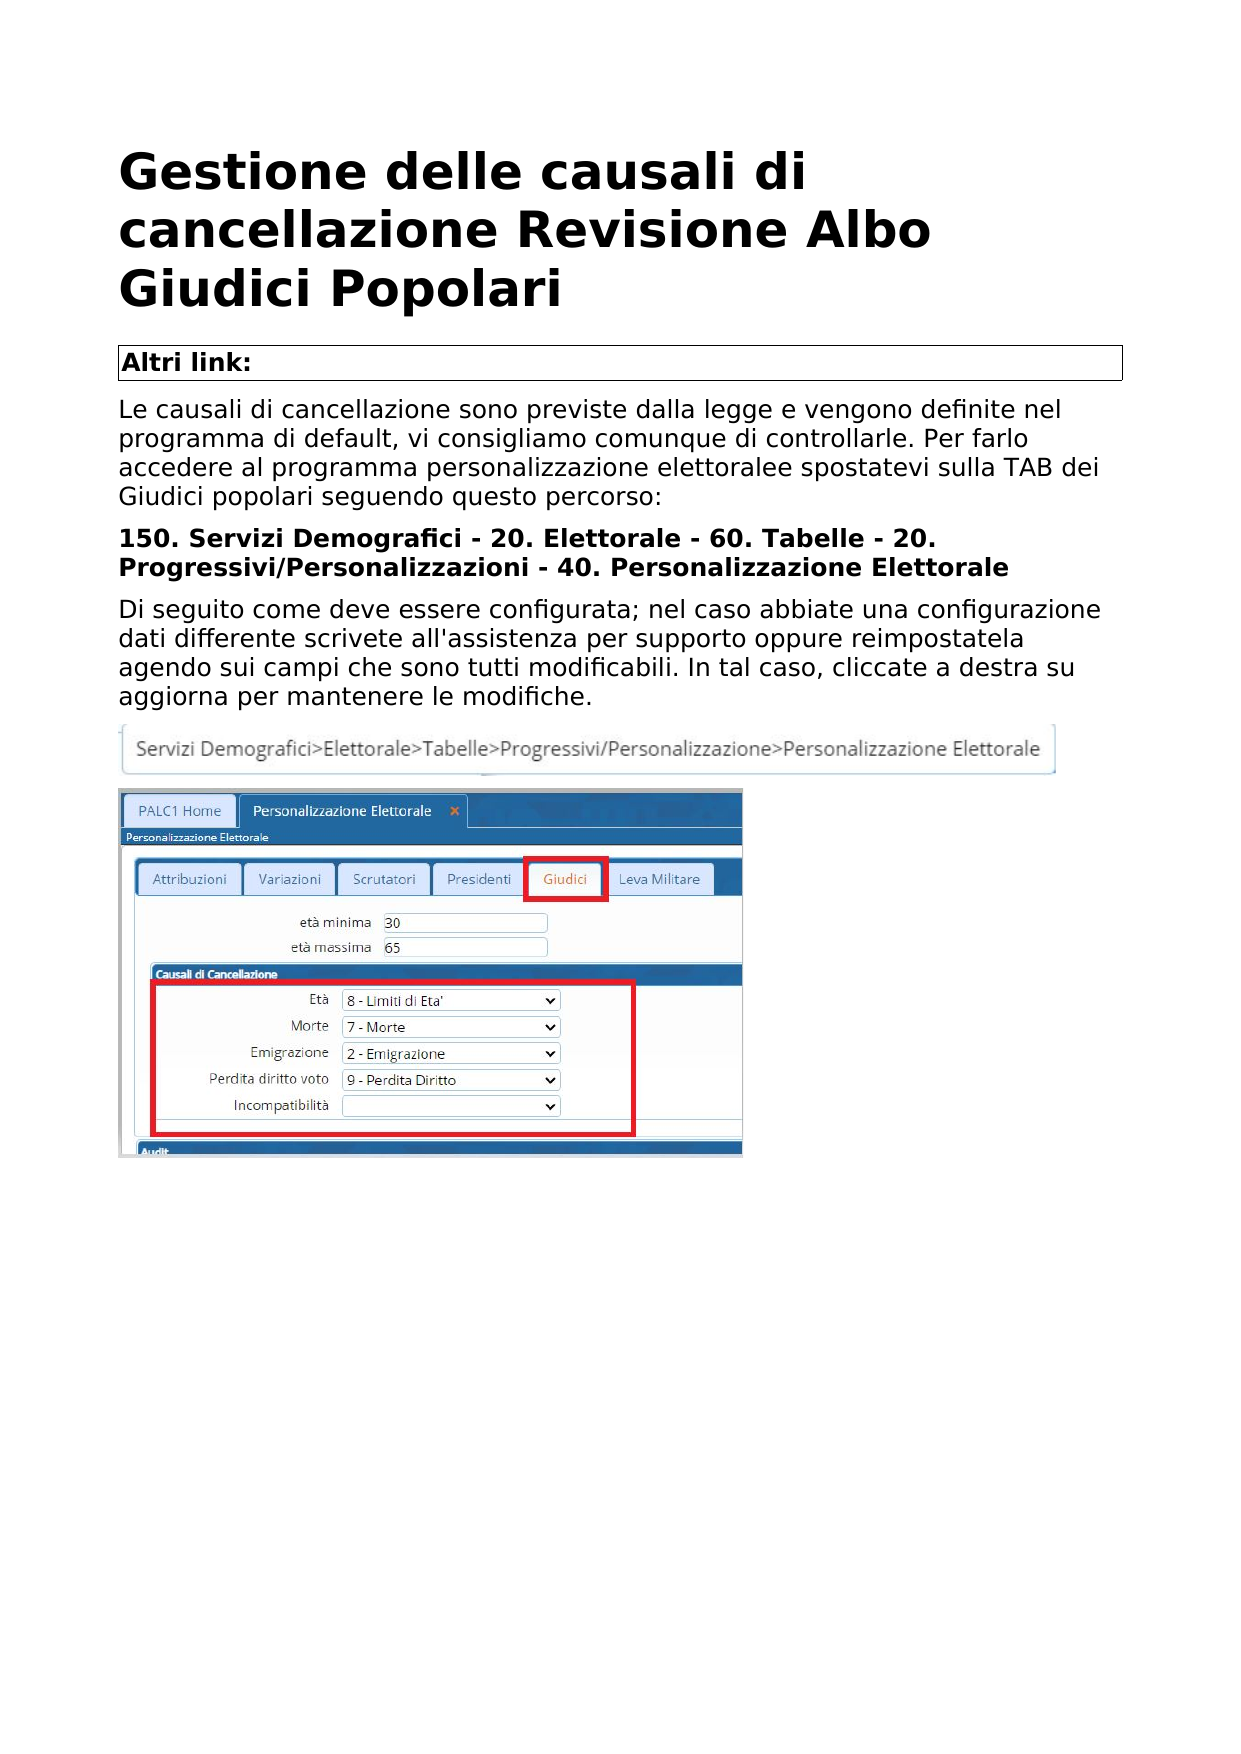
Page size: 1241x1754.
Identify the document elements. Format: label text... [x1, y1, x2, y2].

subtitle Gestione delle causali di cancellazione Revisione Albo Giudici Popolari [118, 143, 1122, 318]
text Di seguito come deve essere configurata; nel caso abbiate una configurazione dati differente scrivete all'assistenza per supporto oppure reimpostatela agendo sui campi che sono tutti modificabili. In tal caso, cliccate a destra su aggiorna per mantenere le modifiche. [118, 595, 1122, 712]
text 150. Servizi Demografici - 20. Elettorale - 60. Tabelle - 20. Progressivi/Personalizzazioni - 40. Personalizzazione Elettorale [118, 524, 1122, 583]
text Le causali di cancellazione sono previste dalla legge e vengono definite nel programma di default, vi consigliamo comunque di controllarle. Per farlo accedere al programma personalizzazione elettoralee spostatevi sulla TAB dei Giudici popolari seguendo questo percorso: [118, 395, 1122, 512]
table_header Altri link: [119, 346, 1122, 380]
picture [118, 788, 744, 1158]
picture [118, 724, 1056, 776]
